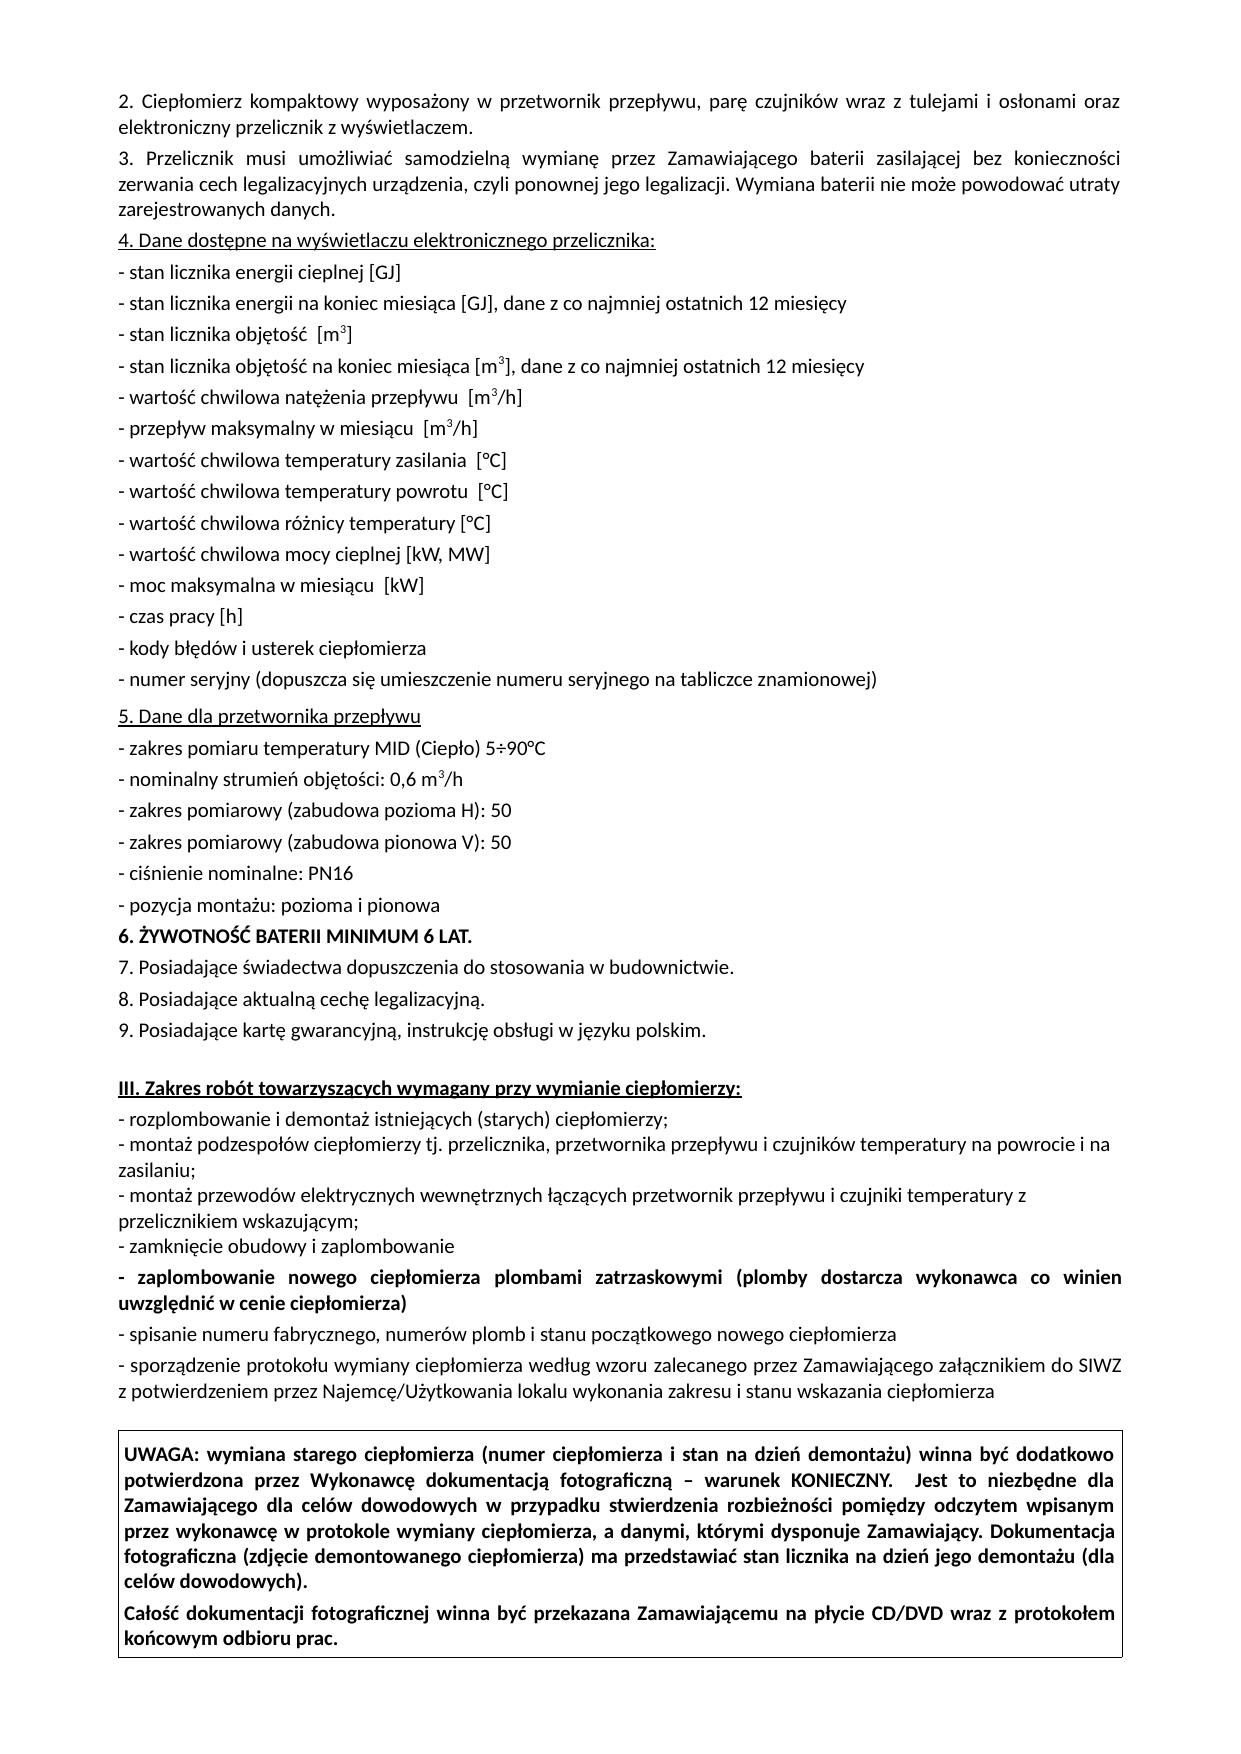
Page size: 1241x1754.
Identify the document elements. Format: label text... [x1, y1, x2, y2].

text - montaż podzespołów ciepłomierzy tj. przelicznika, przetwornika przepływu i czujników temperatury na powrocie i na zasilaniu; [118, 1132, 1122, 1182]
text - stan licznika energii cieplnej [GJ] [118, 259, 1122, 284]
text 5. Dane dla przetwornika przepływu [118, 704, 1122, 729]
text 7. Posiadające świadectwa dopuszczenia do stosowania w budownictwie. [118, 954, 1122, 980]
text - wartość chwilowa mocy cieplnej [kW, MW] [118, 541, 1122, 566]
text - wartość chwilowa natężenia przepływu [m3/h] [118, 384, 1122, 410]
text - stan licznika energii na koniec miesiąca [GJ], dane z co najmniej ostatnich 12 miesięcy [118, 290, 1122, 316]
text - pozycja montażu: pozioma i pionowa [118, 892, 1122, 917]
text - stan licznika objętość [m3] [118, 322, 1122, 347]
text - zaplombowanie nowego ciepłomierza plombami zatrzaskowymi (plomby dostarcza wykonawca co winien uwzględnić w cenie ciepłomierza) [118, 1264, 1122, 1315]
text - spisanie numeru fabrycznego, numerów plomb i stanu początkowego nowego ciepłomierza [118, 1321, 1122, 1347]
text - ciśnienie nominalne: PN16 [118, 860, 1122, 886]
text 3. Przelicznik musi umożliwiać samodzielną wymianę przez Zamawiającego baterii zasilającej bez konieczności zerwania cech legalizacyjnych urządzenia, czyli ponownej jego legalizacji. Wymiana baterii nie może powodować utraty zarejestrowanych danych. [118, 145, 1122, 222]
text - wartość chwilowa różnicy temperatury [°C] [118, 510, 1122, 535]
text 6. ŻYWOTNOŚĆ BATERII MINIMUM 6 LAT. [118, 923, 1122, 948]
text 2. Ciepłomierz kompaktowy wyposażony w przetwornik przepływu, parę czujników wraz z tulejami i osłonami oraz elektroniczny przelicznik z wyświetlaczem. [118, 88, 1122, 139]
text - zakres pomiaru temperatury MID (Ciepło) 5÷90°C [118, 735, 1122, 760]
text - moc maksymalna w miesiącu [kW] [118, 572, 1122, 598]
text - montaż przewodów elektrycznych wewnętrznych łączących przetwornik przepływu i czujniki temperatury z przelicznikiem wskazującym; [118, 1182, 1122, 1233]
text - numer seryjny (dopuszcza się umieszczenie numeru seryjnego na tabliczce znamionowej) [118, 666, 1122, 692]
text 9. Posiadające kartę gwarancyjną, instrukcję obsługi w języku polskim. [118, 1017, 1122, 1043]
text - kody błędów i usterek ciepłomierza [118, 635, 1122, 661]
text - zakres pomiarowy (zabudowa pionowa V): 50 [118, 829, 1122, 854]
text - zamknięcie obudowy i zaplombowanie [118, 1233, 1122, 1259]
text 8. Posiadające aktualną cechę legalizacyjną. [118, 986, 1122, 1011]
text - czas pracy [h] [118, 604, 1122, 629]
text - wartość chwilowa temperatury powrotu [°C] [118, 478, 1122, 504]
text - przepływ maksymalny w miesiącu [m3/h] [118, 416, 1122, 441]
text - stan licznika objętość na koniec miesiąca [m3], dane z co najmniej ostatnich 12 miesięcy [118, 353, 1122, 378]
text - sporządzenie protokołu wymiany ciepłomierza według wzoru zalecanego przez Zamawiającego załącznikiem do SIWZ z potwierdzeniem przez Najemcę/Użytkowania lokalu wykonania zakresu i stanu wskazania ciepłomierza [118, 1353, 1122, 1403]
text - nominalny strumień objętości: 0,6 m3/h [118, 766, 1122, 792]
text - rozplombowanie i demontaż istniejących (starych) ciepłomierzy; [118, 1106, 1122, 1132]
text - zakres pomiarowy (zabudowa pozioma H): 50 [118, 798, 1122, 823]
table_header UWAGA: wymiana starego ciepłomierza (numer ciepłomierza i stan na dzień demontażu) winna być dodatkowo potwierdzona przez Wykonawcę dokumentacją fotograficzną – warunek KONIECZNY. Jest to niezbędne dla Zamawiającego dla celów dowodowych w przypadku stwierdzenia rozbieżności pomiędzy odczytem wpisanym przez wykonawcę w protokole wymiany ciepłomierza, a danymi, którymi dysponuje Zamawiający. Dokumentacja fotograficzna (zdjęcie demontowanego ciepłomierza) ma przedstawiać stan licznika na dzień jego demontażu (dla celów dowodowych). Całość dokumentacji fotograficznej winna być przekazana Zamawiającemu na płycie CD/DVD wraz z protokołem końcowym odbioru prac. [119, 1431, 1122, 1657]
text - wartość chwilowa temperatury zasilania [°C] [118, 447, 1122, 472]
text 4. Dane dostępne na wyświetlaczu elektronicznego przelicznika: [118, 227, 1122, 253]
text III. Zakres robót towarzyszących wymagany przy wymianie ciepłomierzy: [118, 1075, 1122, 1100]
